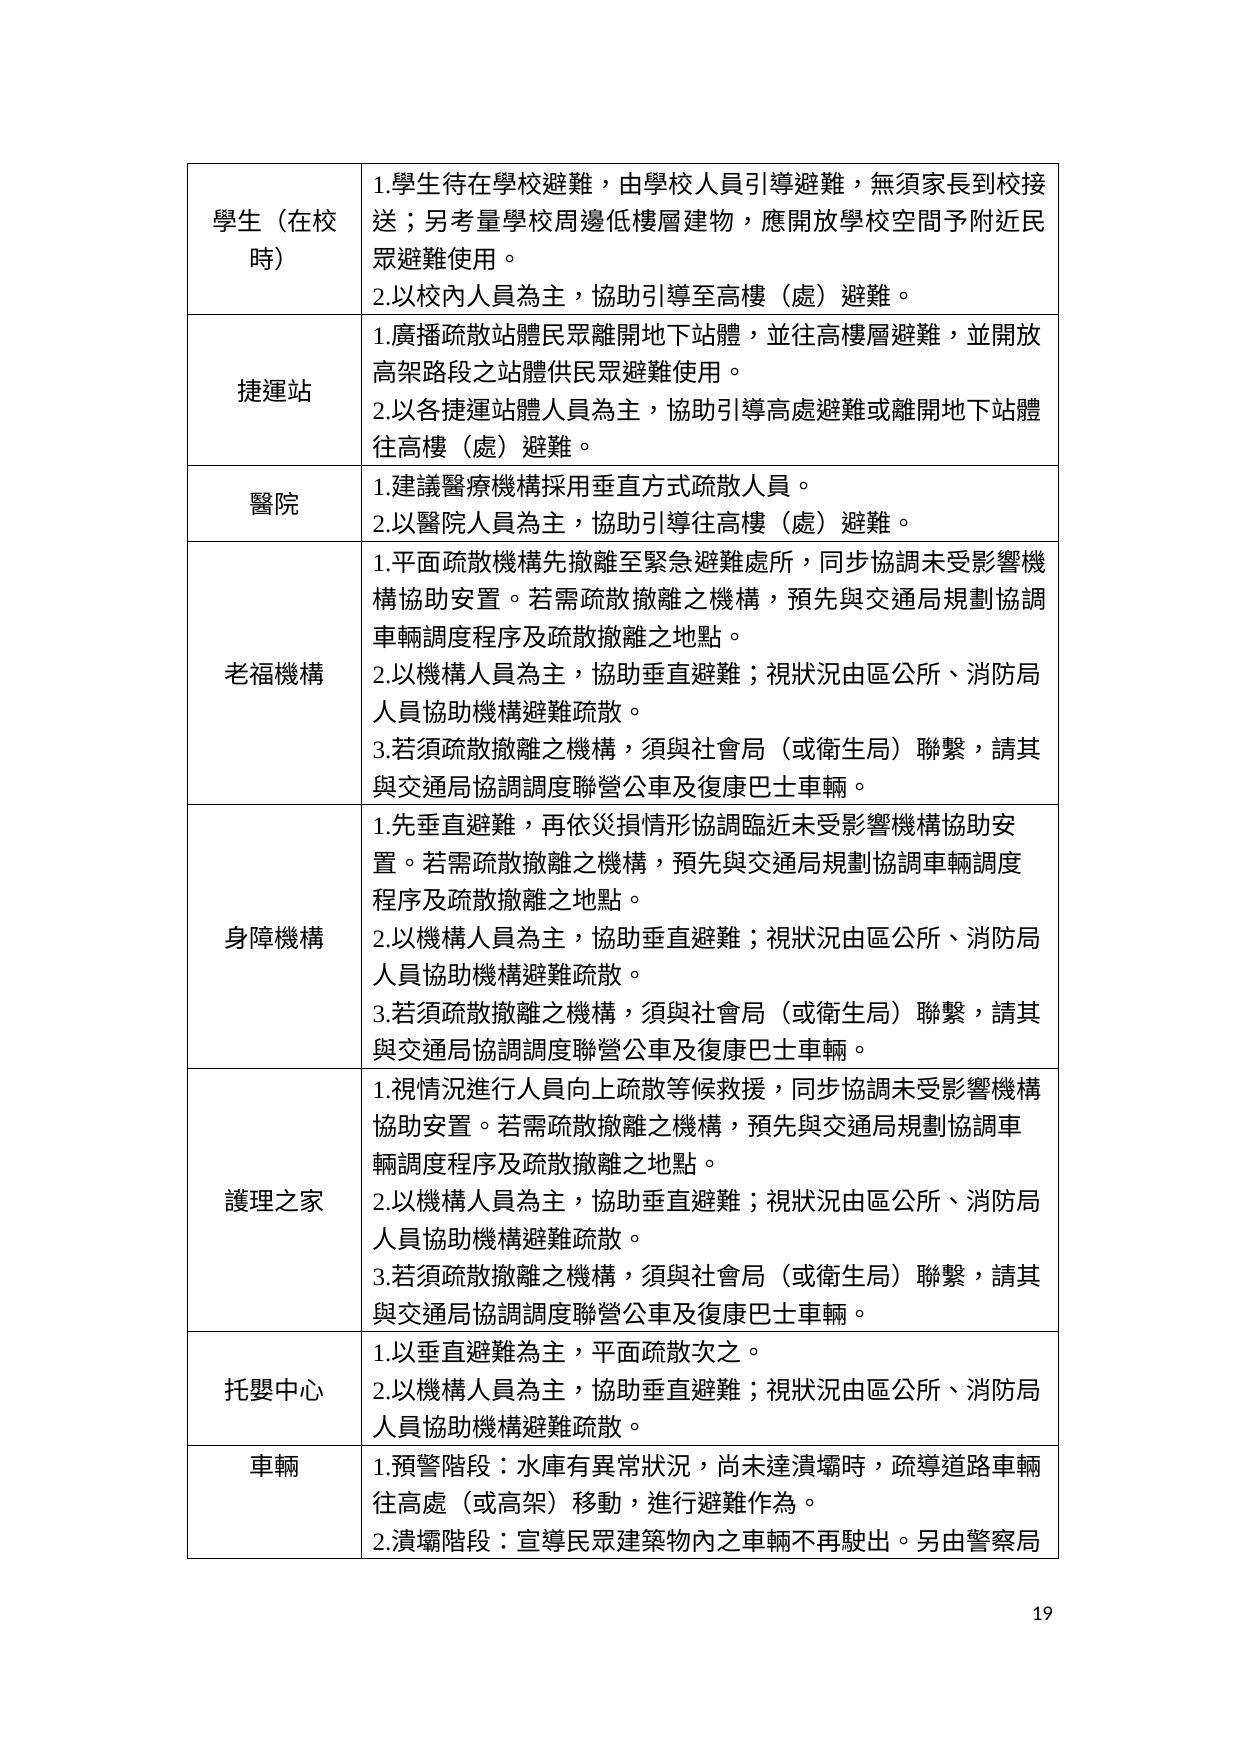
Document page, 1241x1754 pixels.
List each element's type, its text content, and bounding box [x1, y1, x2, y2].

table_cell 車輛 [188, 1446, 361, 1558]
table_cell 1.學生待在學校避難，由學校人員引導避難，無須家長到校接送；另考量學校周邊低樓層建物，應開放學校空間予附近民眾避難使用。 2.以校內人員為主，協助引導至高樓（處）避難。 [362, 164, 1058, 313]
table_cell 1.廣播疏散站體民眾離開地下站體，並往高樓層避難，並開放高架路段之站體供民眾避難使用。 2.以各捷運站體人員為主，協助引導高處避難或離開地下站體往高樓（處）避難。 [362, 315, 1058, 464]
table_cell 身障機構 [188, 805, 361, 1068]
table_cell 學生（在校時） [188, 164, 361, 313]
table_cell 1.以垂直避難為主，平面疏散次之。 2.以機構人員為主，協助垂直避難；視狀況由區公所、消防局人員協助機構避難疏散。 [362, 1332, 1058, 1445]
table_cell 捷運站 [188, 315, 361, 464]
table_cell 1.建議醫療機構採用垂直方式疏散人員。 2.以醫院人員為主，協助引導往高樓（處）避難。 [362, 466, 1058, 541]
table_cell 1.先垂直避難，再依災損情形協調臨近未受影響機構協助安置。若需疏散撤離之機構，預先與交通局規劃協調車輛調度程序及疏散撤離之地點。 2.以機構人員為主，協助垂直避難；視狀況由區公所、消防局人員協助機構避難疏散。 3.若須疏散撤離之機構，須與社會局（或衛生局）聯繫，請其與交通局協調調度聯營公車及復康巴士車輛。 [362, 805, 1058, 1068]
table_cell 1.視情況進行人員向上疏散等候救援，同步協調未受影響機構協助安置。若需疏散撤離之機構，預先與交通局規劃協調車輛調度程序及疏散撤離之地點。 2.以機構人員為主，協助垂直避難；視狀況由區公所、消防局人員協助機構避難疏散。 3.若須疏散撤離之機構，須與社會局（或衛生局）聯繫，請其與交通局協調調度聯營公車及復康巴士車輛。 [362, 1069, 1058, 1331]
table_cell 醫院 [188, 466, 361, 541]
table_cell 1.預警階段：水庫有異常狀況，尚未達潰壩時，疏導道路車輛往高處（或高架）移動，進行避難作為。 2.潰壩階段：宣導民眾建築物內之車輛不再駛出。另由警察局 [362, 1446, 1058, 1558]
table_cell 托嬰中心 [188, 1332, 361, 1445]
table_cell 1.平面疏散機構先撤離至緊急避難處所，同步協調未受影響機構協助安置。若需疏散撤離之機構，預先與交通局規劃協調車輛調度程序及疏散撤離之地點。 2.以機構人員為主，協助垂直避難；視狀況由區公所、消防局人員協助機構避難疏散。 3.若須疏散撤離之機構，須與社會局（或衛生局）聯繫，請其與交通局協調調度聯營公車及復康巴士車輛。 [362, 542, 1058, 804]
table_cell 護理之家 [188, 1069, 361, 1331]
table_cell 老福機構 [188, 542, 361, 804]
